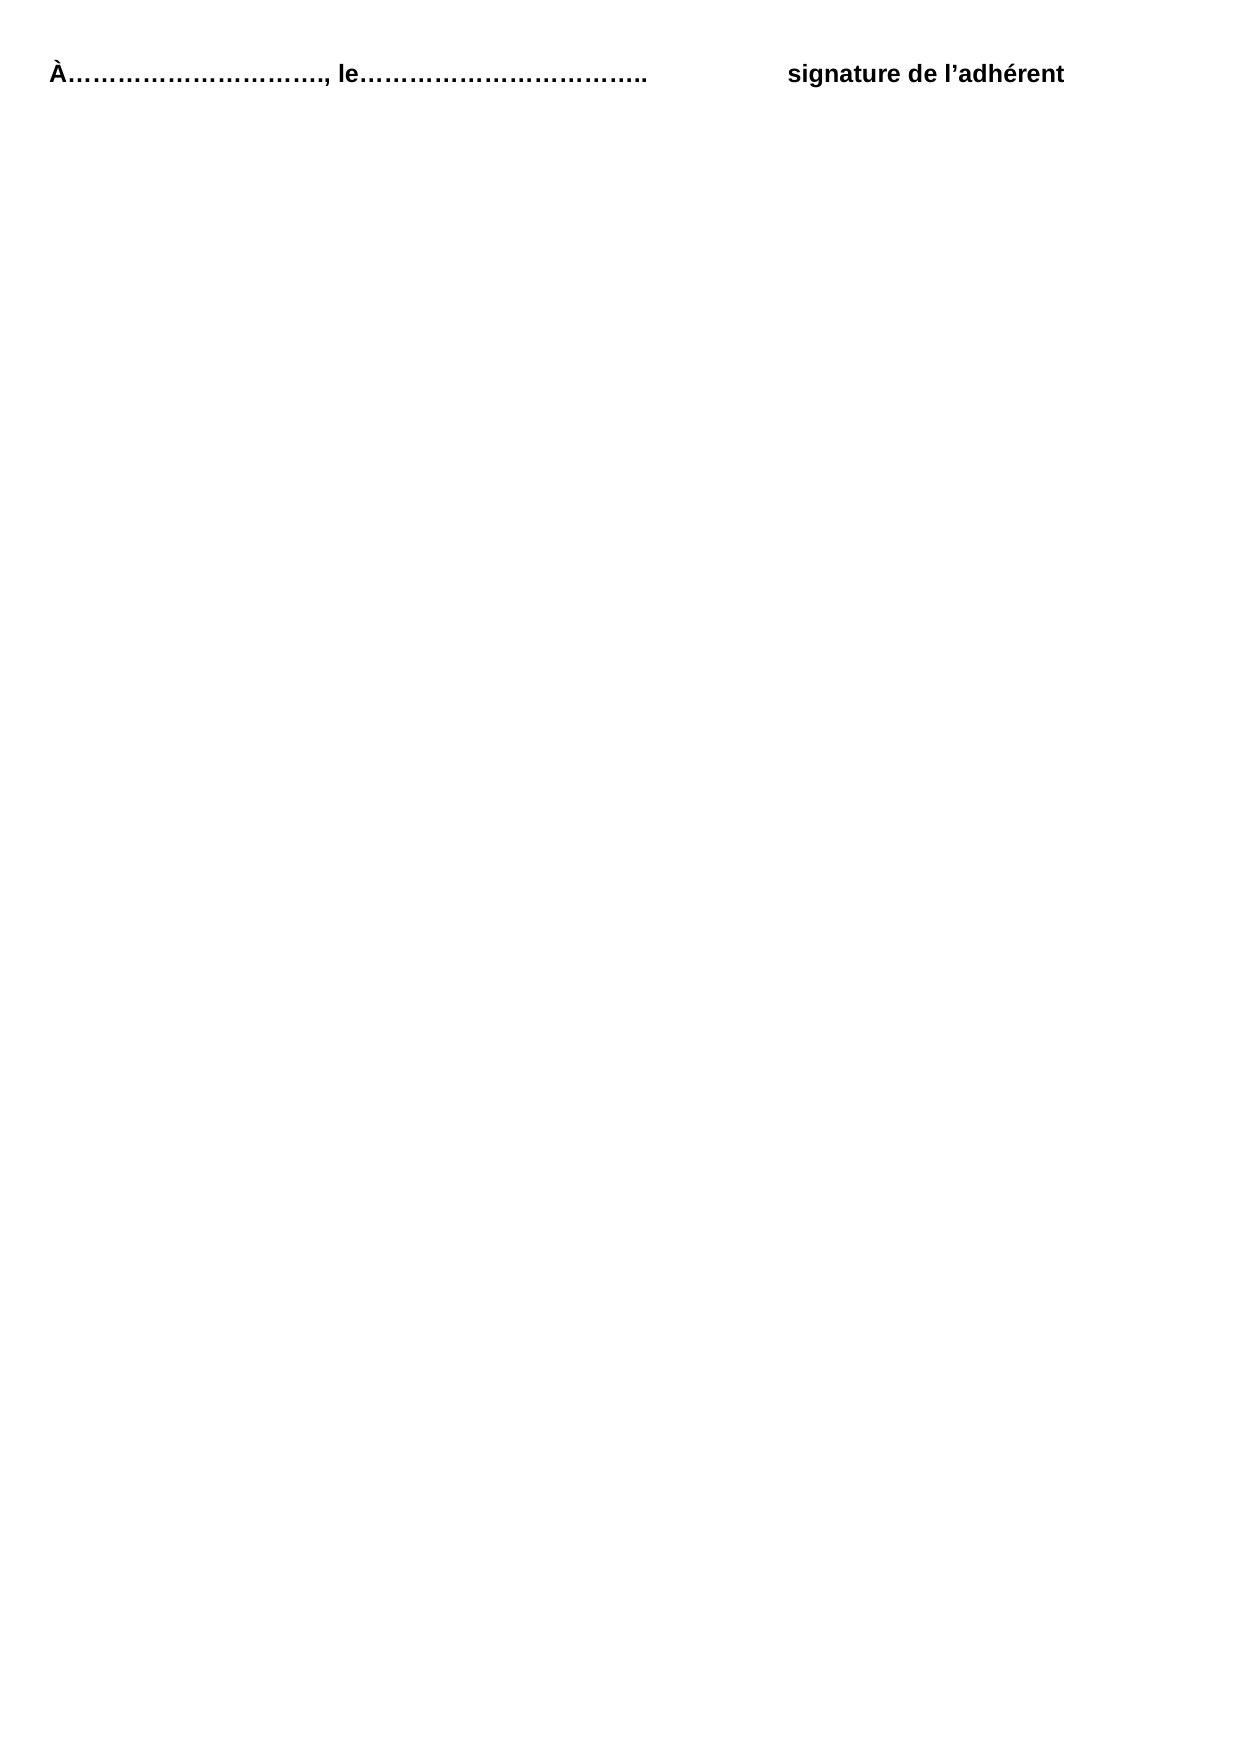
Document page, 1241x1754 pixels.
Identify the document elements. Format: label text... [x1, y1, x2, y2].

list À…………………………., le…………………………….. signature de l’adhérent [49, 59, 1194, 88]
